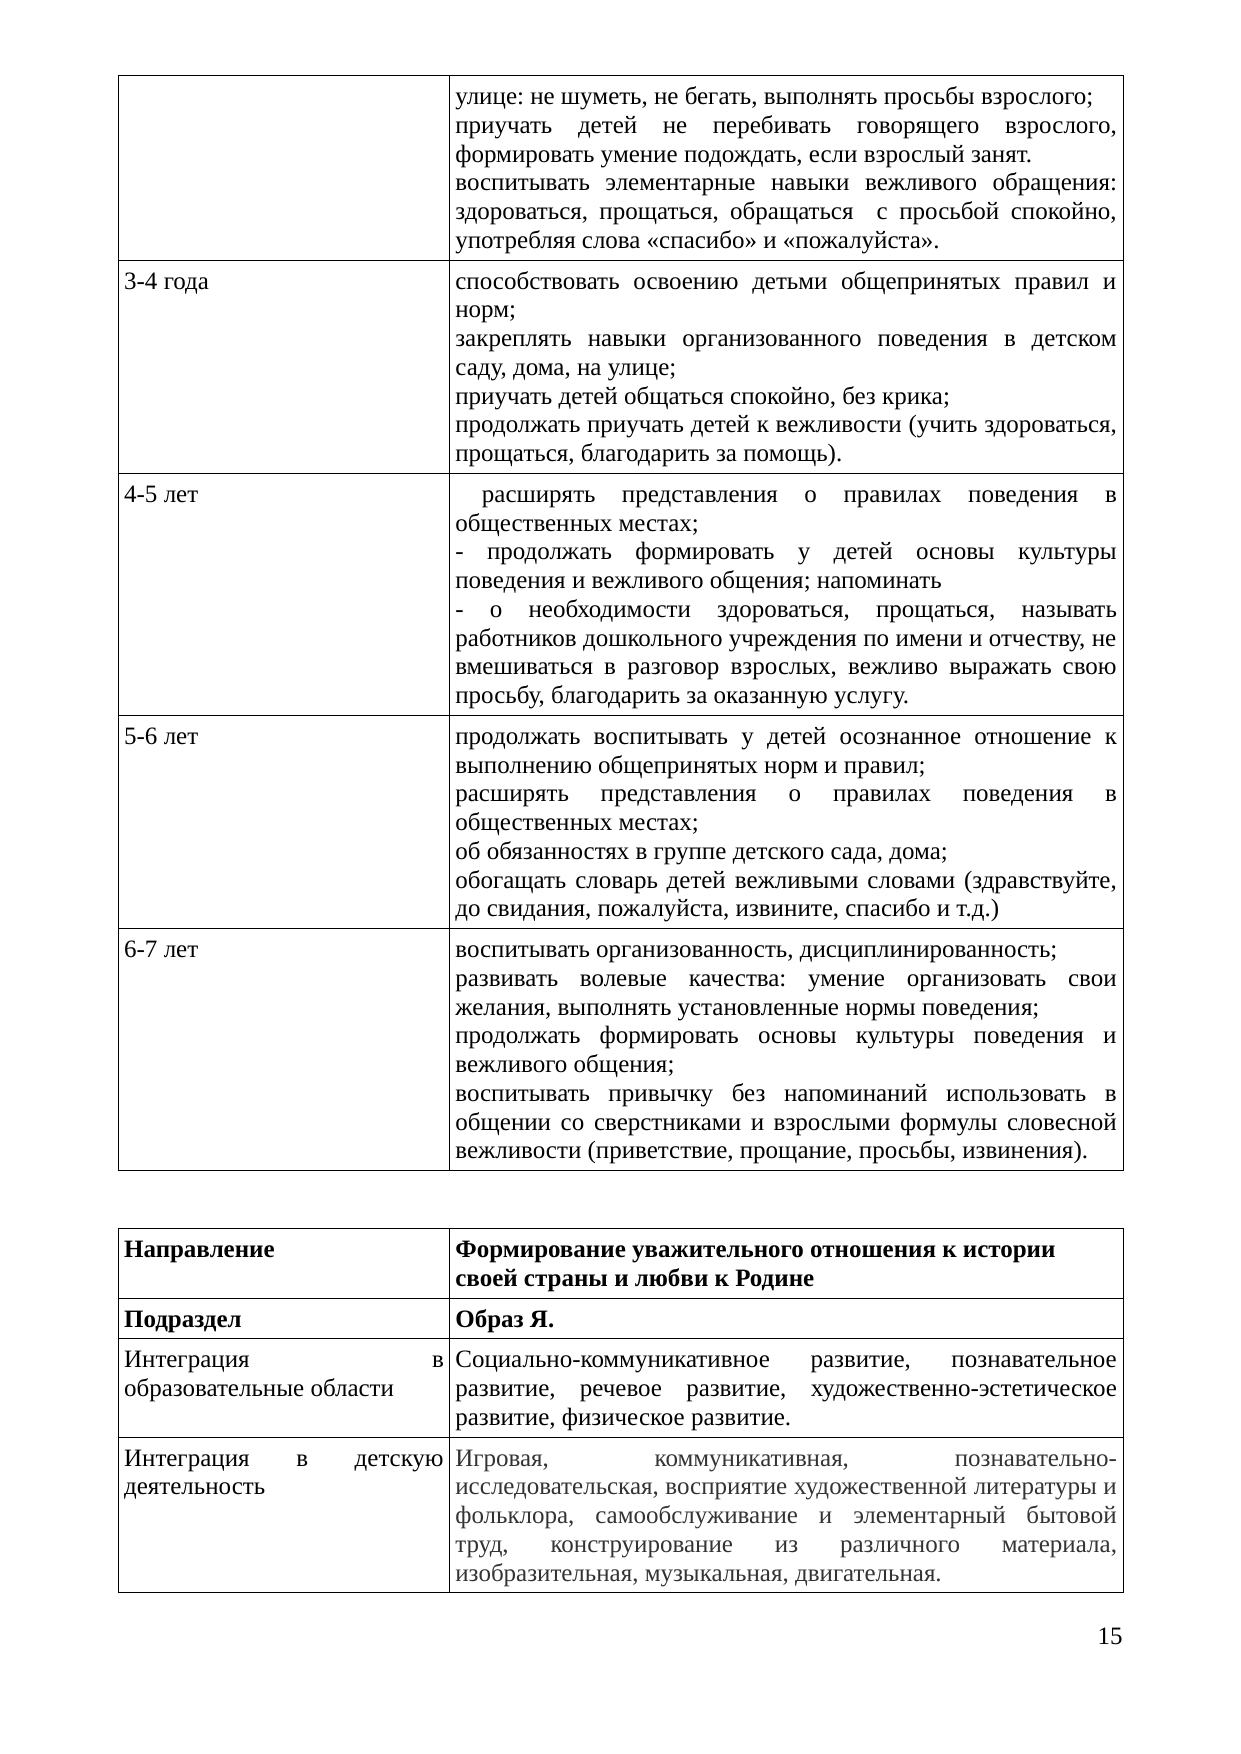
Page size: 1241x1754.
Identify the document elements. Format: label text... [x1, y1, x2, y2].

table_header Формирование уважительного отношения к истории своей страны и любви к Родине [450, 1229, 1123, 1297]
table_cell [119, 76, 449, 259]
table_cell 6-7 лет [119, 929, 449, 1170]
table_header Направление [119, 1229, 449, 1297]
table_cell воспитывать организованность, дисциплинированность; развивать волевые качества: умение организовать свои желания, выполнять установленные нормы поведения; продолжать формировать основы культуры поведения и вежливого общения; воспитывать привычку без напоминаний использовать в общении со сверстниками и взрослыми формулы словесной вежливости (приветствие, прощание, просьбы, извинения). [450, 929, 1123, 1170]
table_cell способствовать освоению детьми общепринятых правил и норм; закреплять навыки организованного поведения в детском саду, дома, на улице; приучать детей общаться спокойно, без крика; продолжать приучать детей к вежливости (учить здороваться, прощаться, благодарить за помощь). [450, 261, 1123, 473]
table_cell продолжать воспитывать у детей осознанное отношение к выполнению общепринятых норм и правил; расширять представления о правилах поведения в общественных местах; об обязанностях в группе детского сада, дома; обогащать словарь детей вежливыми словами (здравствуйте, до свидания, пожалуйста, извините, спасибо и т.д.) [450, 716, 1123, 928]
table_cell 5-6 лет [119, 716, 449, 928]
table_cell Интеграция в детскую деятельность [119, 1438, 449, 1592]
table_cell Интеграция в образовательные области [119, 1339, 449, 1436]
table_cell 4-5 лет [119, 474, 449, 715]
table_cell Игровая, коммуникативная, познавательно-исследовательская, восприятие художественной литературы и фольклора, самообслуживание и элементарный бытовой труд, конструирование из различного материала, изобразительная, музыкальная, двигательная. [450, 1438, 1123, 1592]
table_cell улице: не шуметь, не бегать, выполнять просьбы взрослого; приучать детей не перебивать говорящего взрослого, формировать умение подождать, если взрослый занят. воспитывать элементарные навыки вежливого обращения: здороваться, прощаться, обращаться с просьбой спокойно, употребляя слова «спасибо» и «пожалуйста». [450, 76, 1123, 259]
table_cell Образ Я. [450, 1299, 1123, 1338]
table_cell Социально-коммуникативное развитие, познавательное развитие, речевое развитие, художественно-эстетическое развитие, физическое развитие. [450, 1339, 1123, 1436]
table_cell Подраздел [119, 1299, 449, 1338]
table_cell расширять представления о правилах поведения в общественных местах; - продолжать формировать у детей основы культуры поведения и вежливого общения; напоминать - o необходимости здороваться, прощаться, называть работников дошкольного учреждения по имени и отчеству, не вмешиваться в разговор взрослых, вежливо выражать свою просьбу, благодарить за оказанную услугу. [450, 474, 1123, 715]
table_cell 3-4 года [119, 261, 449, 473]
